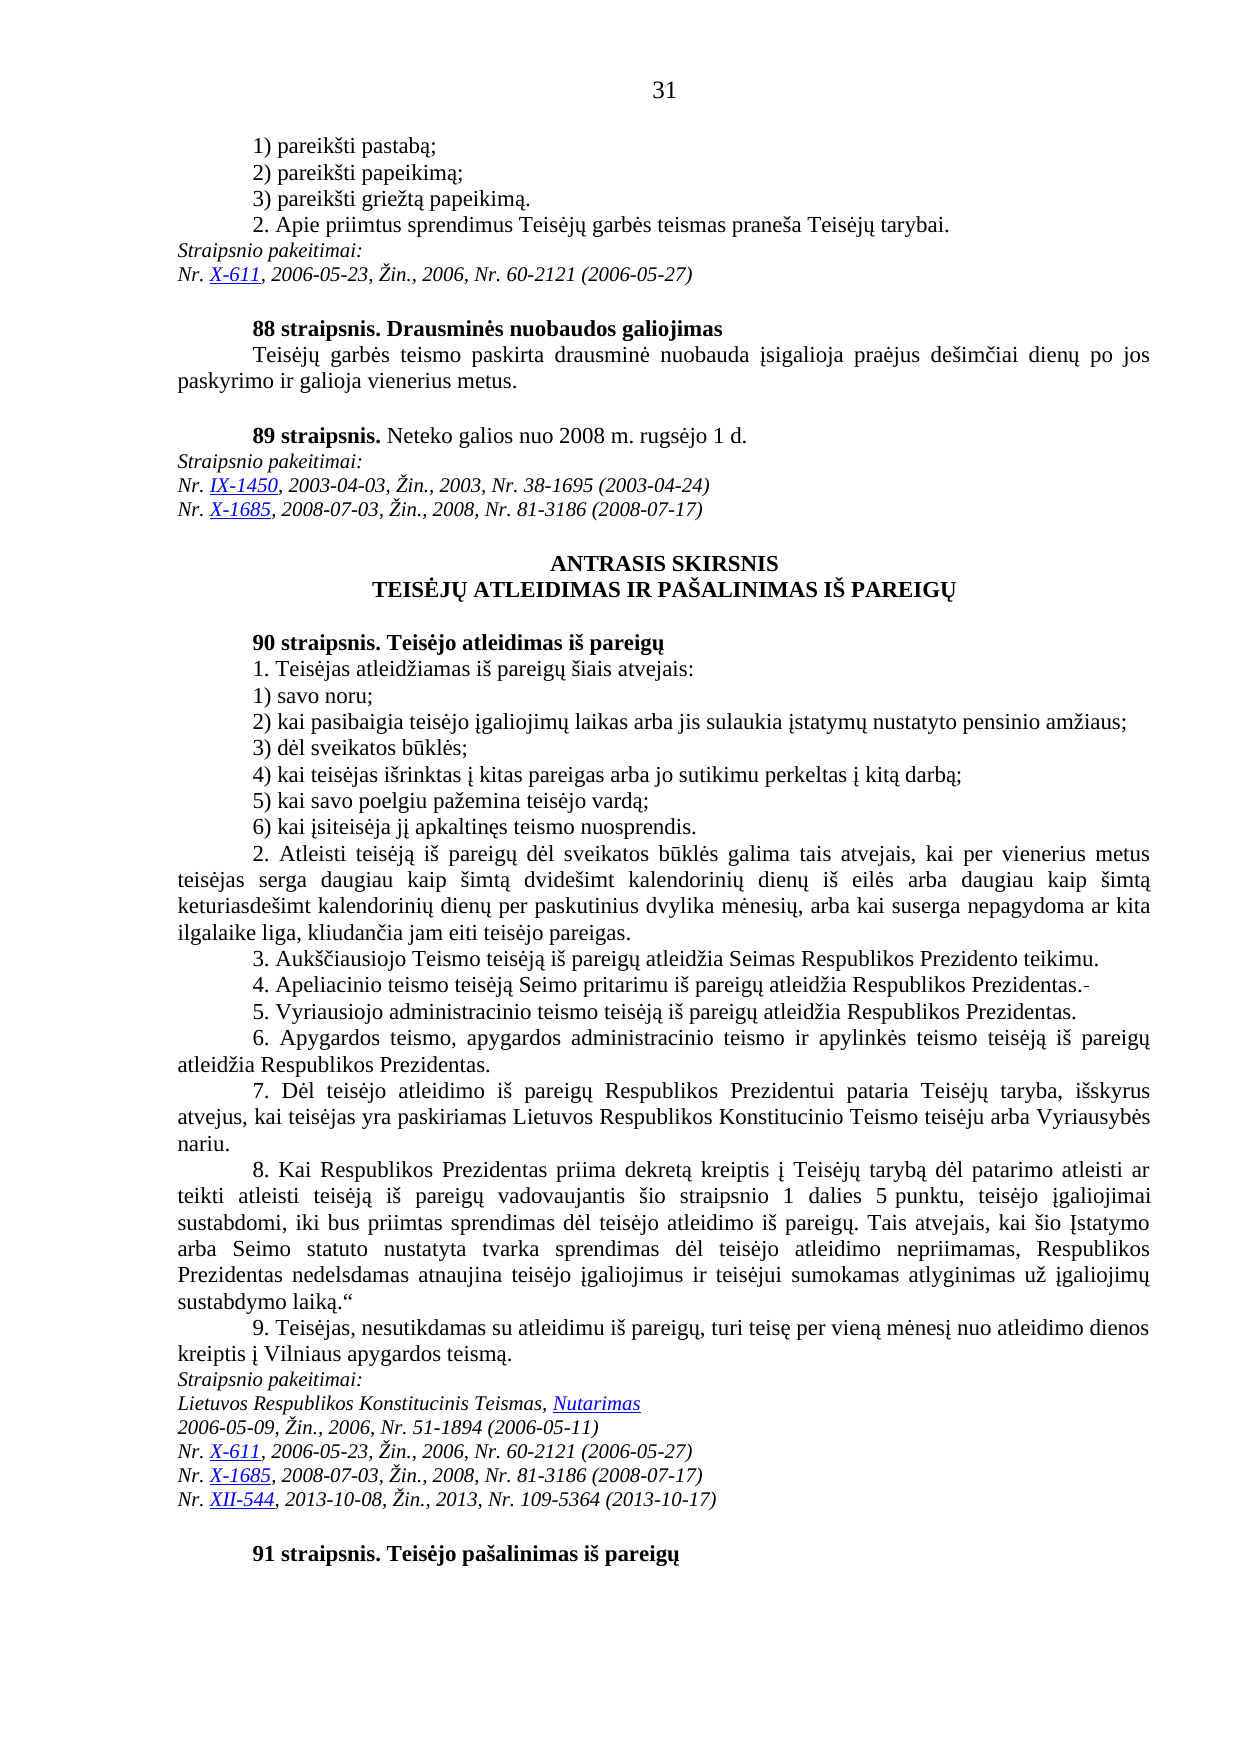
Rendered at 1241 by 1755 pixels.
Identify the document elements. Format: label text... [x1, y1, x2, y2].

text Nr. X-1685, 2008-07-03, Žin., 2008, Nr. 81-3186 (2008-07-17) [177, 1463, 1152, 1487]
text Nr. X-611, 2006-05-23, Žin., 2006, Nr. 60-2121 (2006-05-27) [177, 1439, 1152, 1463]
text 8. Kai Respublikos Prezidentas priima dekretą kreiptis į Teisėjų tarybą dėl patarimo atleisti ar teikti atleisti teisėją iš pareigų vadovaujantis šio straipsnio 1 dalies 5 punktu, teisėjo įgaliojimai sustabdomi, iki bus priimtas sprendimas dėl teisėjo atleidimo iš pareigų. Tais atvejais, kai šio Įstatymo arba Seimo statuto nustatyta tvarka sprendimas dėl teisėjo atleidimo nepriimamas, Respublikos Prezidentas nedelsdamas atnaujina teisėjo įgaliojimus ir teisėjui sumokamas atlyginimas už įgaliojimų sustabdymo laiką.“ [177, 1156, 1152, 1314]
text 1) savo noru; [177, 682, 1152, 708]
text Straipsnio pakeitimai: [177, 449, 1152, 473]
text 5. Vyriausiojo administracinio teismo teisėją iš pareigų atleidžia Respublikos Prezidentas. [177, 998, 1152, 1024]
text 3. Aukščiausiojo Teismo teisėją iš pareigų atleidžia Seimas Respublikos Prezidento teikimu. [177, 945, 1152, 972]
text 88 straipsnis. Drausminės nuobaudos galiojimas [177, 315, 1152, 341]
text 1. Teisėjas atleidžiamas iš pareigų šiais atvejais: [177, 655, 1152, 682]
text 91 straipsnis. Teisėjo pašalinimas iš pareigų [177, 1540, 1152, 1566]
text Lietuvos Respublikos Konstitucinis Teismas, Nutarimas [177, 1391, 1152, 1415]
text 7. Dėl teisėjo atleidimo iš pareigų Respublikos Prezidentui pataria Teisėjų taryba, išskyrus atvejus, kai teisėjas yra paskiriamas Lietuvos Respublikos Konstitucinio Teismo teisėju arba Vyriausybės nariu. [177, 1077, 1152, 1156]
text Nr. X-1685, 2008-07-03, Žin., 2008, Nr. 81-3186 (2008-07-17) [177, 497, 1152, 521]
text Straipsnio pakeitimai: [177, 238, 1152, 262]
text Nr. IX-1450, 2003-04-03, Žin., 2003, Nr. 38-1695 (2003-04-24) [177, 473, 1152, 497]
text 6. Apygardos teismo, apygardos administracinio teismo ir apylinkės teismo teisėją iš pareigų atleidžia Respublikos Prezidentas. [177, 1024, 1152, 1077]
text 2. Apie priimtus sprendimus Teisėjų garbės teismas praneša Teisėjų tarybai. [177, 212, 1152, 238]
text 2) pareikšti papeikimą; [177, 159, 1152, 185]
text 4. Apeliacinio teismo teisėją Seimo pritarimu iš pareigų atleidžia Respublikos Prezidentas. [177, 972, 1152, 998]
text Straipsnio pakeitimai: [177, 1367, 1152, 1391]
text 90 straipsnis. Teisėjo atleidimas iš pareigų [177, 629, 1152, 655]
text 2. Atleisti teisėją iš pareigų dėl sveikatos būklės galima tais atvejais, kai per vienerius metus teisėjas serga daugiau kaip šimtą dvidešimt kalendorinių dienų iš eilės arba daugiau kaip šimtą keturiasdešimt kalendorinių dienų per paskutinius dvylika mėnesių, arba kai suserga nepagydoma ar kita ilgalaike liga, kliudančia jam eiti teisėjo pareigas. [177, 840, 1152, 945]
text 89 straipsnis. Neteko galios nuo 2008 m. rugsėjo 1 d. [177, 423, 1152, 449]
text 9. Teisėjas, nesutikdamas su atleidimu iš pareigų, turi teisę per vieną mėnesį nuo atleidimo dienos kreiptis į Vilniaus apygardos teismą. [177, 1314, 1152, 1367]
text TEISĖJŲ ATLEIDIMAS IR PAŠALINIMAS IŠ PAREIGŲ [177, 576, 1152, 603]
text Nr. X-611, 2006-05-23, Žin., 2006, Nr. 60-2121 (2006-05-27) [177, 262, 1152, 286]
text ANTRASIS SKIRSNIS [177, 550, 1152, 576]
text 6) kai įsiteisėja jį apkaltinęs teismo nuosprendis. [177, 813, 1152, 840]
text 3) dėl sveikatos būklės; [177, 734, 1152, 761]
text 2006-05-09, Žin., 2006, Nr. 51-1894 (2006-05-11) [177, 1415, 1152, 1439]
text 4) kai teisėjas išrinktas į kitas pareigas arba jo sutikimu perkeltas į kitą darbą; [177, 761, 1152, 787]
text 2) kai pasibaigia teisėjo įgaliojimų laikas arba jis sulaukia įstatymų nustatyto pensinio amžiaus; [177, 708, 1152, 734]
text Nr. XII-544, 2013-10-08, Žin., 2013, Nr. 109-5364 (2013-10-17) [177, 1487, 1152, 1511]
text Teisėjų garbės teismo paskirta drausminė nuobauda įsigalioja praėjus dešimčiai dienų po jos paskyrimo ir galioja vienerius metus. [177, 341, 1152, 394]
text 3) pareikšti griežtą papeikimą. [177, 185, 1152, 212]
text 1) pareikšti pastabą; [177, 132, 1152, 159]
text 5) kai savo poelgiu pažemina teisėjo vardą; [177, 787, 1152, 813]
